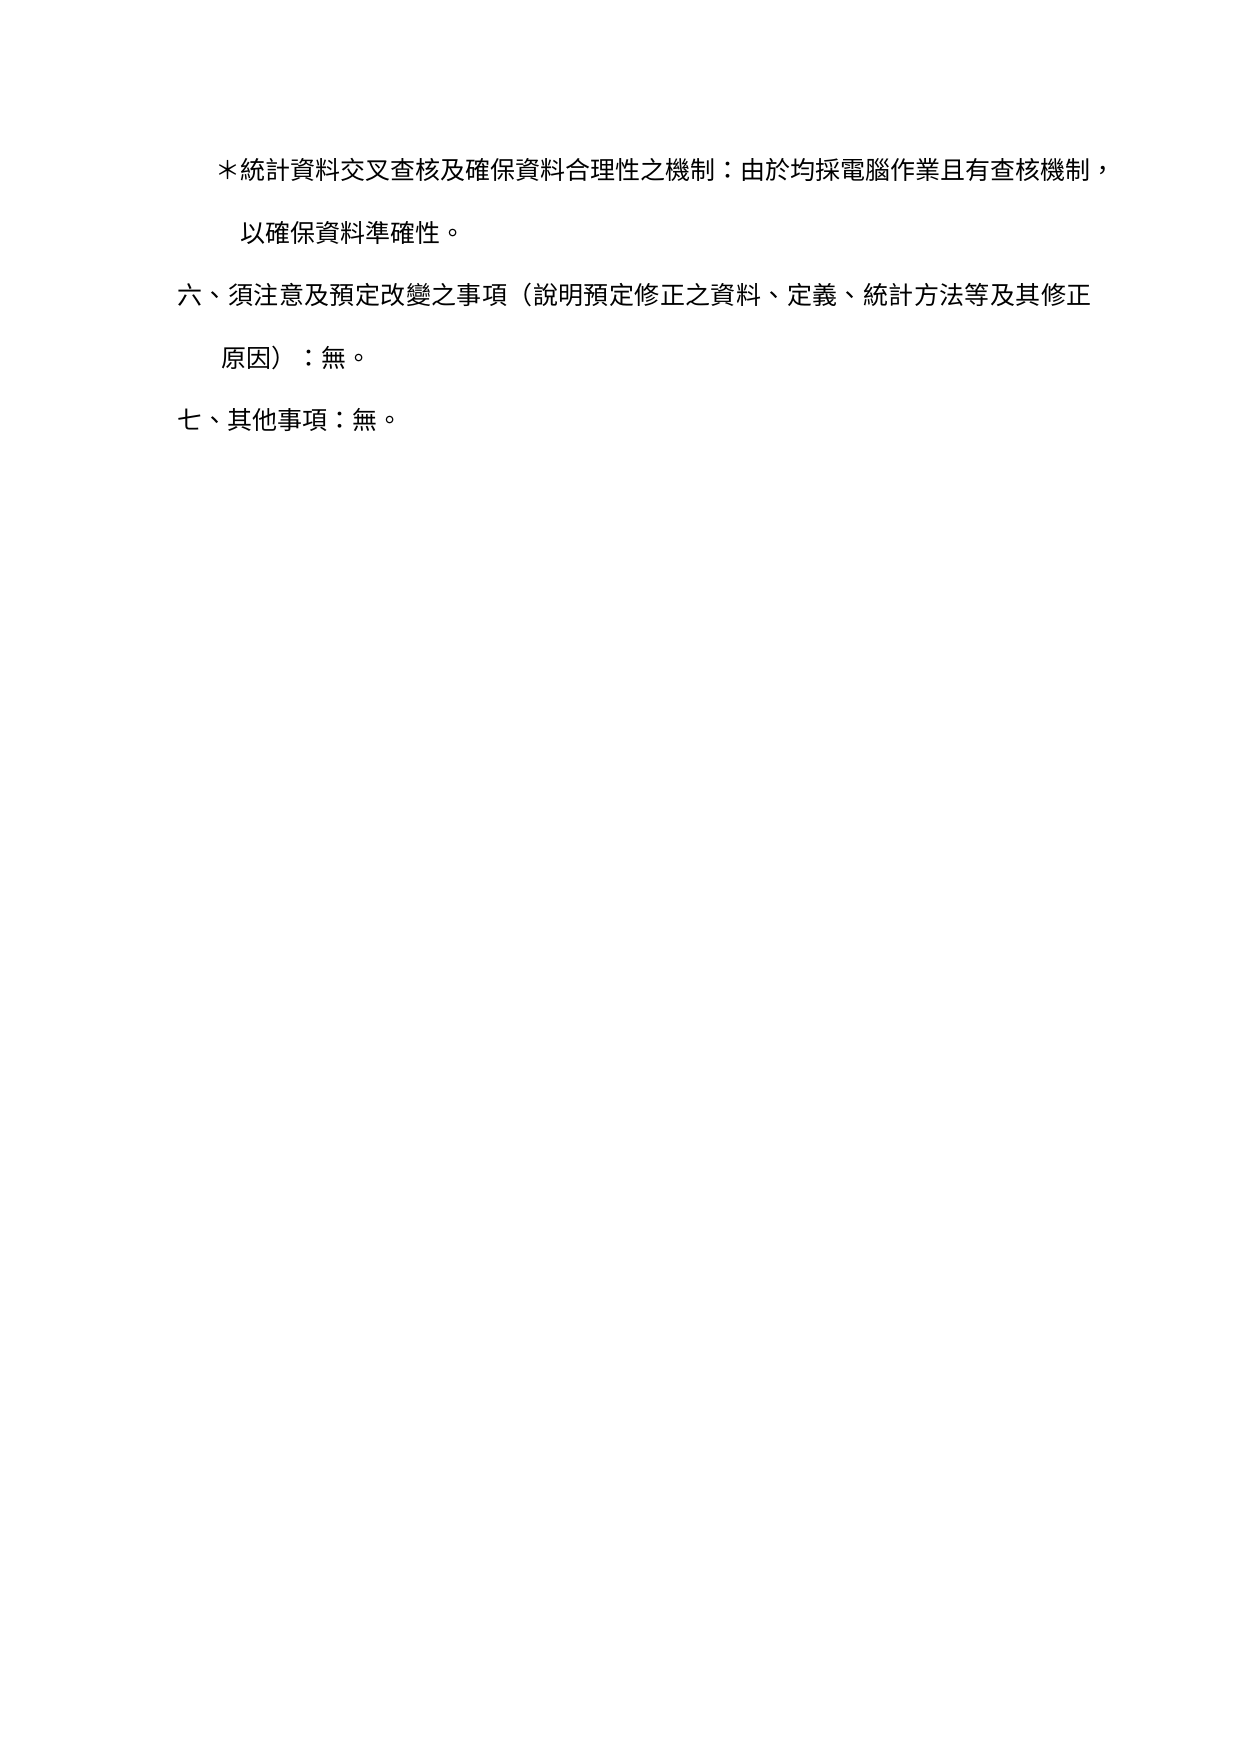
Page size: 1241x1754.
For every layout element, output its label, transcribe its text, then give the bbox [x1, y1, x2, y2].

text 六、須注意及預定改變之事項（說明預定修正之資料、定義、統計方法等及其修正原因）：無。 [177, 252, 1093, 377]
text ＊統計資料交叉查核及確保資料合理性之機制：由於均採電腦作業且有查核機制，以確保資料準確性。 [215, 127, 1093, 252]
text 七、其他事項：無。 [177, 377, 1093, 439]
